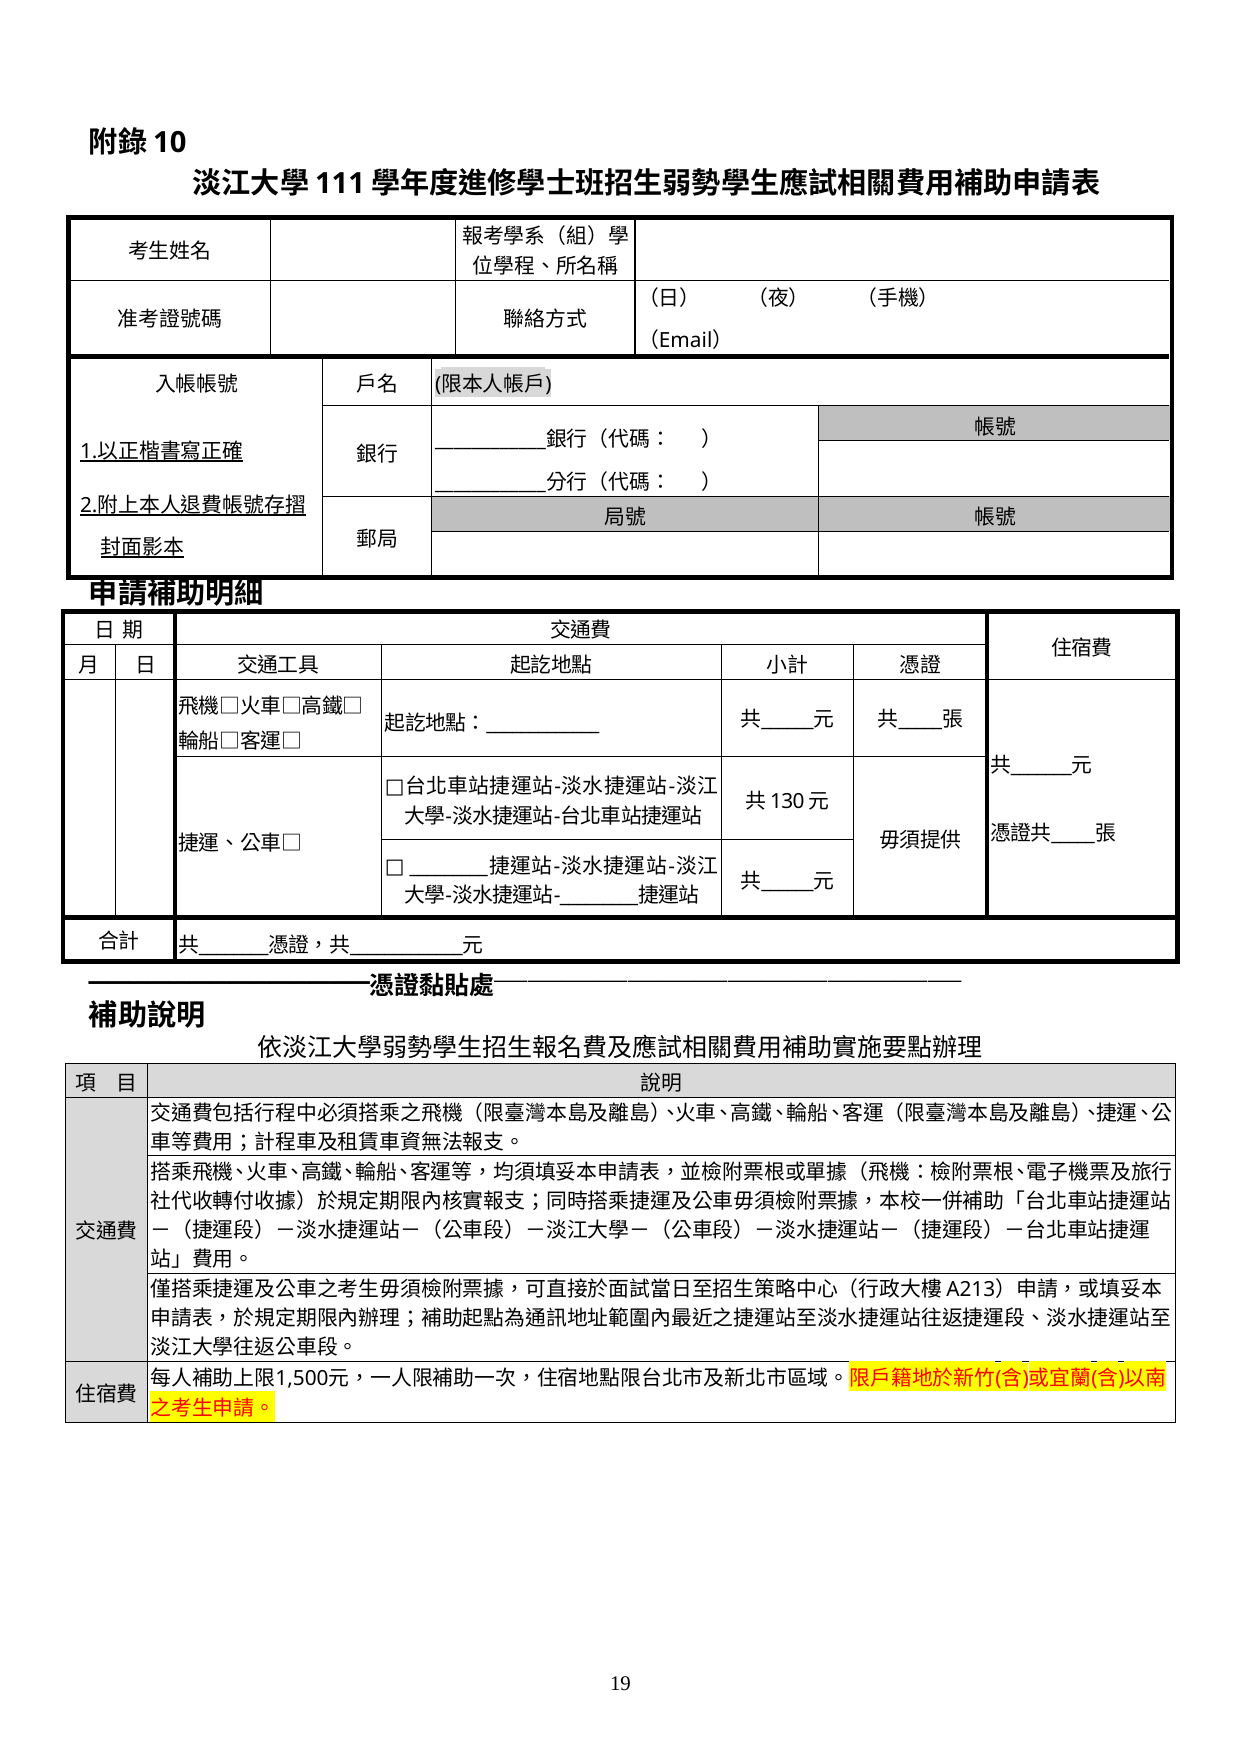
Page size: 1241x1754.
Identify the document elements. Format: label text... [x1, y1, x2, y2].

table_cell 共______元 [722, 840, 853, 915]
table_cell 小計 [722, 645, 853, 679]
table_cell 郵局 [323, 497, 431, 575]
table_cell 合計 [65, 920, 173, 959]
text ──────────────憑證黏貼處────────────── [89, 971, 1152, 1000]
table_cell □台北車站捷運站-淡水捷運站-淡江大學-淡水捷運站-台北車站捷運站 [382, 757, 721, 839]
text 淡江大學111學年度進修學士班招生弱勢學生應試相關費用補助申請表 [139, 161, 1153, 202]
table_cell 交通費 [66, 1098, 147, 1361]
table_cell [65, 680, 115, 915]
table_header 考生姓名 [71, 220, 270, 280]
table_cell 僅搭乘捷運及公車之考生毋須檢附票據，可直接於面試當日至招生策略中心（行政大樓A213）申請，或填妥本申請表，於規定期限內辦理；補助起點為通訊地址範圍內最近之捷運站至淡水捷運站往返捷運段、淡水捷運站至淡江大學往返公車段。 [148, 1274, 1175, 1361]
table_header 住宿費 [989, 614, 1175, 679]
table_cell 共________憑證，共_____________元 [177, 920, 1175, 959]
table_cell [271, 281, 455, 354]
table_cell (限本人帳戶) [432, 354, 1170, 405]
table_header 日 期 [65, 614, 173, 644]
table_header 報考學系（組）學位學程、所名稱 [456, 220, 634, 280]
table_cell 聯絡方式 [456, 281, 634, 354]
table_cell [819, 440, 1170, 496]
table_cell 局號 [432, 497, 818, 531]
table_header 說明 [148, 1064, 1175, 1097]
table_cell □ _________捷運站-淡水捷運站-淡江大學-淡水捷運站-_________捷運站 [382, 840, 721, 915]
table_cell 飛機□火車□高鐵□ 輪船□客運□ [177, 680, 381, 756]
table_cell [116, 680, 173, 915]
table_cell 共_____張 [854, 680, 985, 756]
table_cell 交通費包括行程中必須搭乘之飛機（限臺灣本島及離島）、火車、高鐵、輪船、客運（限臺灣本島及離島）、捷運、公車等費用；計程車及租賃車資無法報支。 [148, 1098, 1175, 1155]
table_cell 每人補助上限1,500元，一人限補助一次，住宿地點限台北市及新北市區域。限戶籍地於新竹(含)或宜蘭(含)以南之考生申請。 [148, 1362, 1175, 1422]
table_cell 起訖地點：_____________ [382, 680, 721, 756]
table_cell 毋須提供 [854, 757, 985, 915]
text 附錄10 [89, 118, 1152, 161]
text 依淡江大學弱勢學生招生報名費及應試相關費用補助實施要點辦理 [89, 1031, 1152, 1063]
table_cell ____________銀行（代碼： ） ____________分行（代碼： ） [432, 406, 818, 496]
table_cell 帳號 [819, 405, 1170, 440]
table_cell 帳號 [819, 496, 1170, 531]
table_cell 共130元 [722, 757, 853, 839]
text 補助說明 [89, 1000, 1152, 1031]
table_cell 戶名 [323, 359, 431, 405]
table_cell 住宿費 [66, 1362, 147, 1422]
table_cell 交通工具 [177, 645, 381, 679]
table_cell 共_______元 憑證共_____張 [989, 680, 1175, 915]
table_cell 月 [65, 645, 115, 679]
table_header 項 目 [66, 1064, 147, 1097]
table_cell 日 [116, 645, 173, 679]
table_header 交通費 [177, 614, 985, 644]
table_cell 搭乘飛機、火車、高鐵、輪船、客運等，均須填妥本申請表，並檢附票根或單據（飛機：檢附票根、電子機票及旅行社代收轉付收據）於規定期限內核實報支；同時搭乘捷運及公車毋須檢附票據，本校一併補助「台北車站捷運站－（捷運段）－淡水捷運站－（公車段）－淡江大學－（公車段）－淡水捷運站－（捷運段）－台北車站捷運站」費用。 [148, 1156, 1175, 1273]
table_cell 憑證 [854, 645, 985, 679]
table_cell 銀行 [323, 406, 431, 496]
table_cell [432, 532, 818, 575]
table_cell 起訖地點 [382, 645, 721, 679]
table_cell [819, 531, 1170, 575]
table_cell （日） （夜） （手機） （Email） [636, 280, 1170, 354]
table_cell 准考證號碼 [71, 281, 270, 354]
text 申請補助明細 [89, 580, 1152, 609]
table_header [271, 220, 455, 280]
table_header [636, 220, 1170, 280]
table_cell 共______元 [722, 680, 853, 756]
table_cell 捷運、公車□ [177, 757, 381, 915]
table_cell 入帳帳號 1.以正楷書寫正確 2.附上本人退費帳號存摺封面影本 [71, 359, 322, 575]
